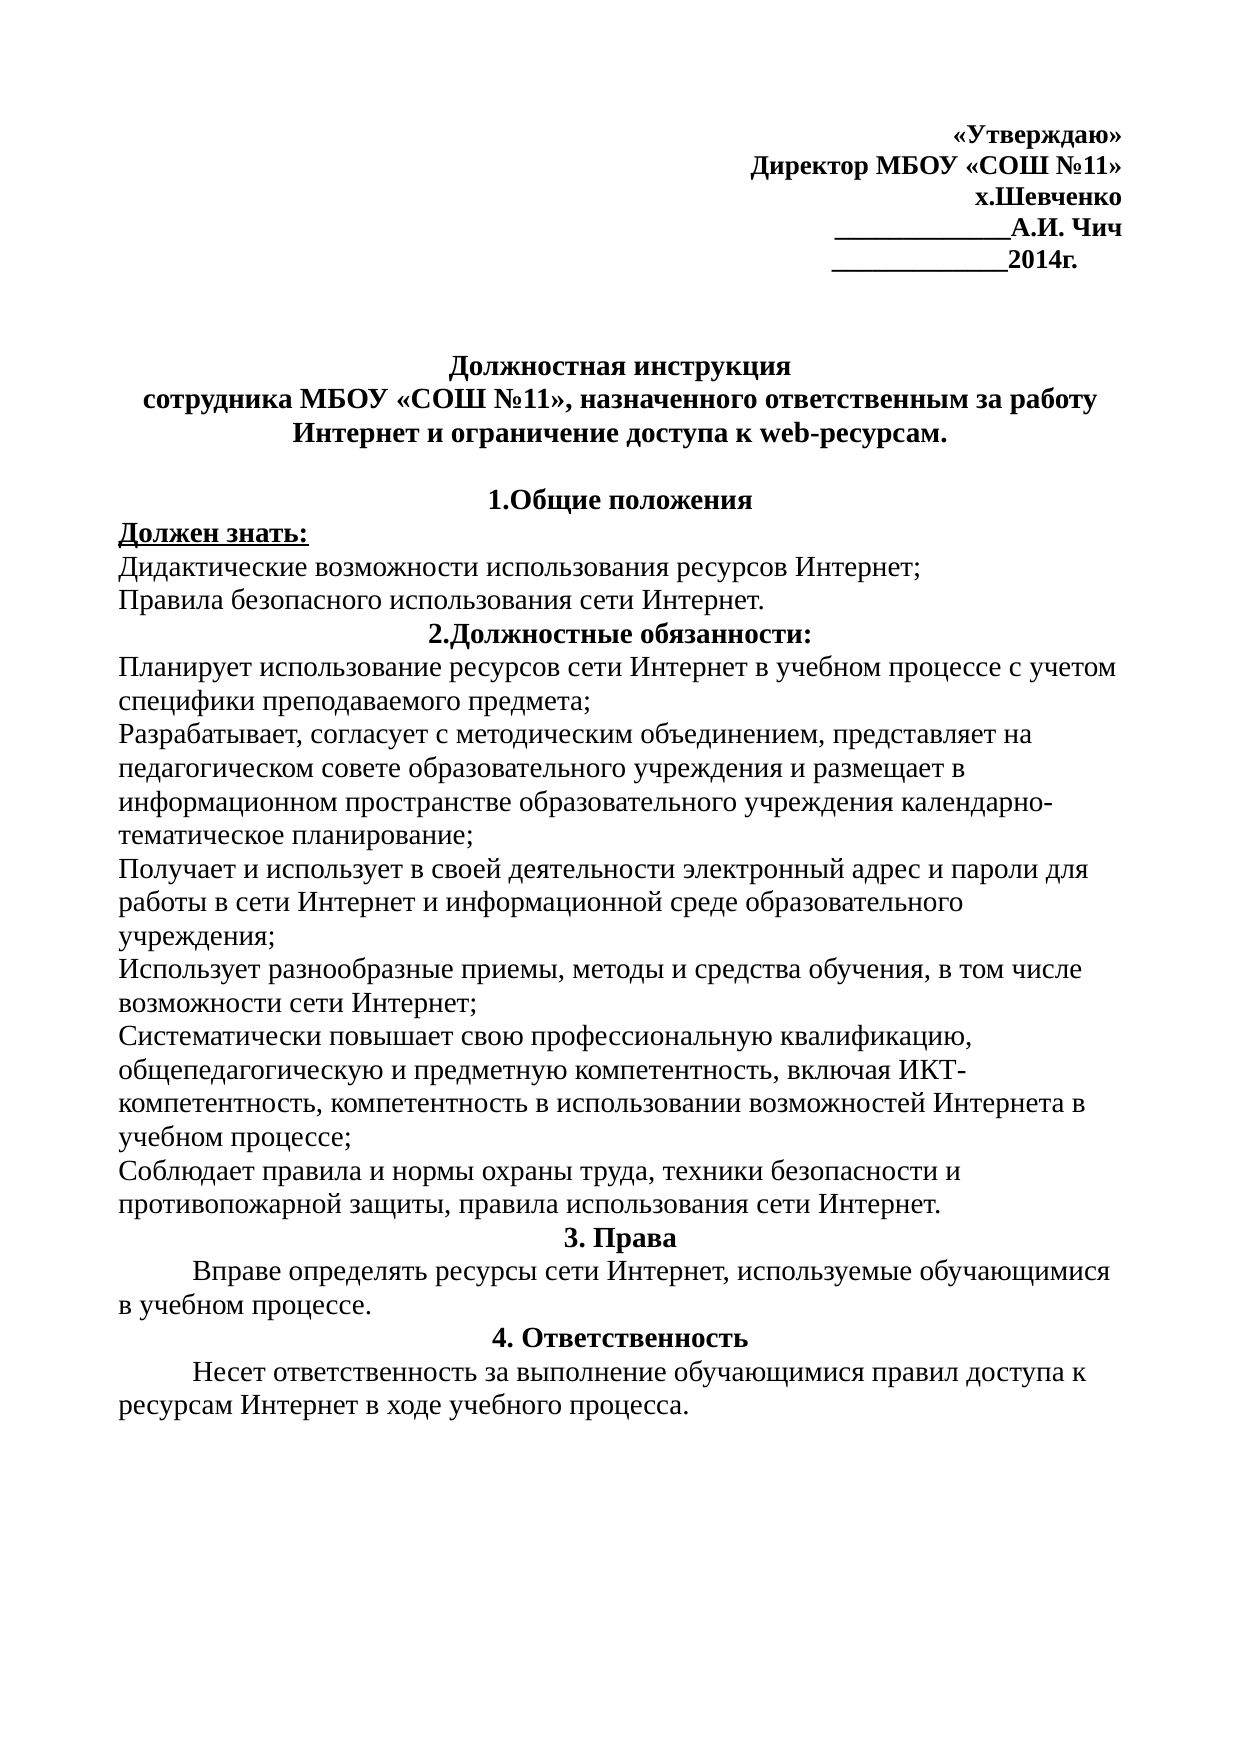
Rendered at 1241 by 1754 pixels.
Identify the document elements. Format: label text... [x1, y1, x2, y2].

text 2.Должностные обязанности: [118, 616, 1122, 649]
text Соблюдает правила и нормы охраны труда, техники безопасности и противопожарной защиты, правила использования сети Интернет. [118, 1153, 1122, 1220]
text 4. Ответственность [118, 1320, 1122, 1354]
text Должностная инструкция [118, 348, 1122, 381]
text Планирует использование ресурсов сети Интернет в учебном процессе с учетом специфики преподаваемого предмета; [118, 649, 1122, 717]
text «Утверждаю» [708, 118, 1122, 149]
text Систематически повышает свою профессиональную квалификацию, общепедагогическую и предметную компетентность, включая ИКТ-компетентность, компетентность в использовании возможностей Интернета в учебном процессе; [118, 1018, 1122, 1153]
text _____________А.И. Чич [708, 212, 1122, 243]
text _____________2014г. [708, 243, 1122, 274]
text Директор МБОУ «СОШ №11» х.Шевченко [708, 149, 1122, 212]
text Вправе определять ресурсы сети Интернет, используемые обучающимися в учебном процессе. [118, 1253, 1122, 1320]
text Дидактические возможности использования ресурсов Интернет; [118, 549, 1122, 582]
text 3. Права [118, 1220, 1122, 1253]
text 1.Общие положения [118, 482, 1122, 515]
text сотрудника МБОУ «СОШ №11», назначенного ответственным за работу Интернет и ограничение доступа к web-ресурсам. [118, 381, 1122, 448]
text Использует разнообразные приемы, методы и средства обучения, в том числе возможности сети Интернет; [118, 951, 1122, 1018]
text Получает и использует в своей деятельности электронный адрес и пароли для работы в сети Интернет и информационной среде образовательного учреждения; [118, 851, 1122, 951]
text Разрабатывает, согласует с методическим объединением, представляет на педагогическом совете образовательного учреждения и размещает в информационном пространстве образовательного учреждения календарно-тематическое планирование; [118, 717, 1122, 851]
text Правила безопасного использования сети Интернет. [118, 582, 1122, 616]
text Должен знать: [118, 515, 1122, 549]
text Несет ответственность за выполнение обучающимися правил доступа к ресурсам Интернет в ходе учебного процесса. [118, 1354, 1122, 1421]
